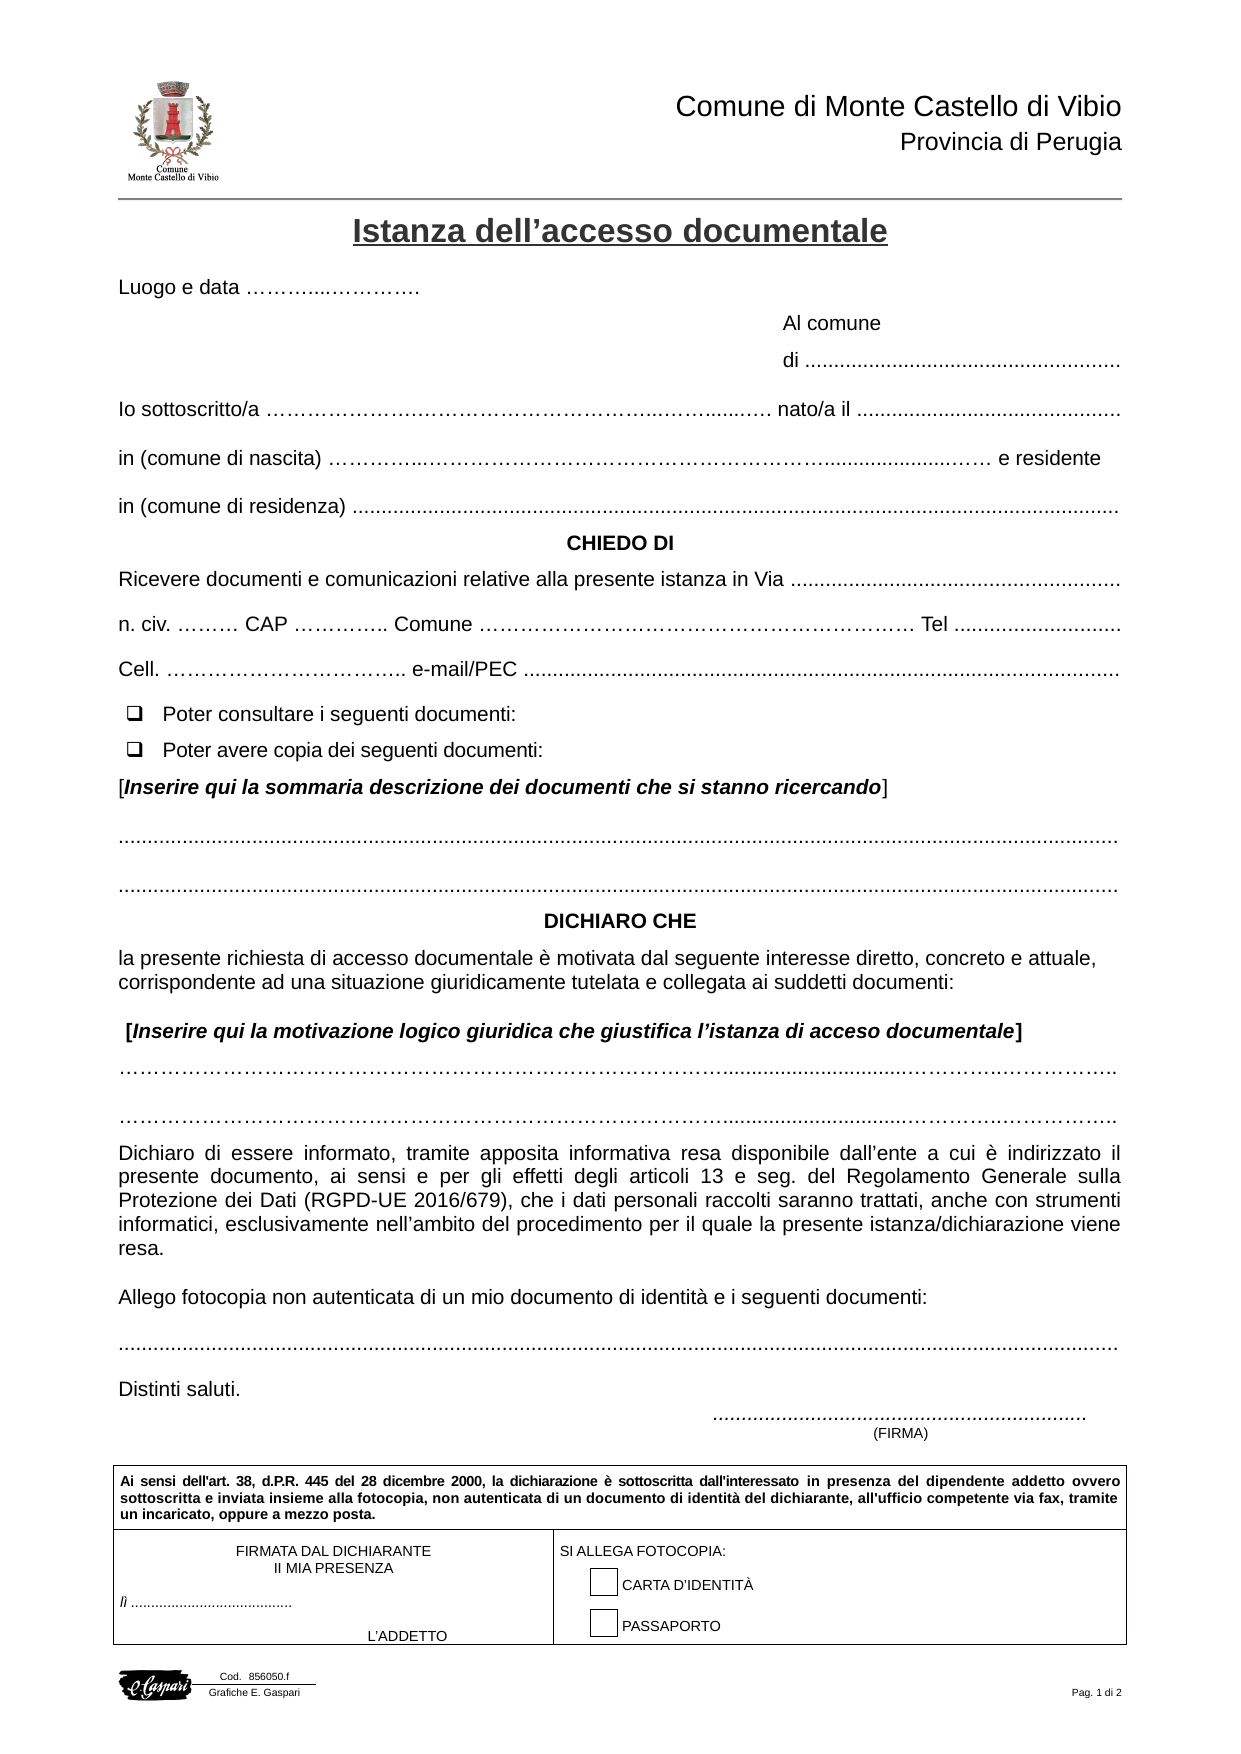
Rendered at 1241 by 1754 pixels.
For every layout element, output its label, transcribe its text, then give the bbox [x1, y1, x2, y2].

text di [783, 347, 1122, 371]
table_cell FIRMATA DAL DICHIARANTE II MIA PRESENZA lì ........................................ L’ADDETTO [114, 1530, 553, 1644]
text DICHIARO CHE [118, 909, 1122, 933]
text CHIEDO DI [118, 531, 1122, 555]
list Poter avere copia dei seguenti documenti: [125, 738, 1122, 762]
text la presente richiesta di accesso documentale è motivata dal seguente interesse diretto, concreto e attuale, corrispondente ad una situazione giuridicamente tutelata e collegata ai suddetti documenti: [118, 946, 1122, 993]
text (FIRMA) [679, 1425, 1122, 1442]
text Provincia di Perugia [224, 127, 1122, 156]
text [Inserire qui la sommaria descrizione dei documenti che si stanno ricercando] [118, 775, 1122, 799]
subtitle Istanza dell’accesso documentale [118, 211, 1122, 249]
text Comune di Monte Castello di Vibio [224, 89, 1122, 122]
text Luogo e data ………....…………. [118, 274, 1122, 298]
picture [118, 1669, 192, 1701]
text ……………………………………………………………………………................................…………..…………….. [118, 1104, 1122, 1128]
table_cell SI ALLEGA FOTOCOPIA: CARTA D’IDENTITÀ PASSAPORTO [554, 1530, 1126, 1644]
text Io sottoscritto/a ………………….……………………………...…….......…. nato/a il [118, 396, 1122, 420]
text ................................................................. [679, 1401, 1122, 1425]
text Distinti saluti. [118, 1377, 1122, 1401]
text [Inserire qui la motivazione logico giuridica che giustifica l’istanza di acceso documentale] [125, 1018, 1122, 1042]
text ……………………………………………………………………………................................…………..…………….. [118, 1055, 1122, 1079]
text Al comune [783, 311, 1122, 335]
text Ricevere documenti e comunicazioni relative alla presente istanza in Via [118, 567, 1122, 591]
picture [122, 58, 224, 189]
text Cell. …………………………….. e-mail/PEC [118, 657, 1122, 681]
text Allego fotocopia non autenticata di un mio documento di identità e i seguenti documenti: [118, 1285, 1122, 1309]
list Poter consultare i seguenti documenti: [125, 702, 1122, 726]
text in (comune di residenza) [118, 494, 1122, 518]
text Dichiaro di essere informato, tramite apposita informativa resa disponibile dall’ente a cui è indirizzato il presente documento, ai sensi e per gli effetti degli articoli 13 e seg. del Regolamento Generale sulla Protezione dei Dati (RGPD-UE 2016/679), che i dati personali raccolti saranno trattati, anche con strumenti informatici, esclusivamente nell’ambito del procedimento per il quale la presente istanza/dichiarazione viene resa. [118, 1140, 1122, 1260]
table_header Ai sensi dell'art. 38, d.P.R. 445 del 28 dicembre 2000, la dichiarazione è sottoscritta dall'interessato in presenza del dipendente addetto ovvero sottoscritta e inviata insieme alla fotocopia, non autenticata di un documento di identità del dichiarante, all'ufficio competente via fax, tramite un incaricato, oppure a mezzo posta. [114, 1466, 1126, 1529]
text in (comune di nascita) …………...…………………………………………………......................…… e residente [118, 445, 1122, 469]
text n. civ. ……… CAP ………….. Comune ……………………………………………………… Tel [118, 612, 1122, 636]
